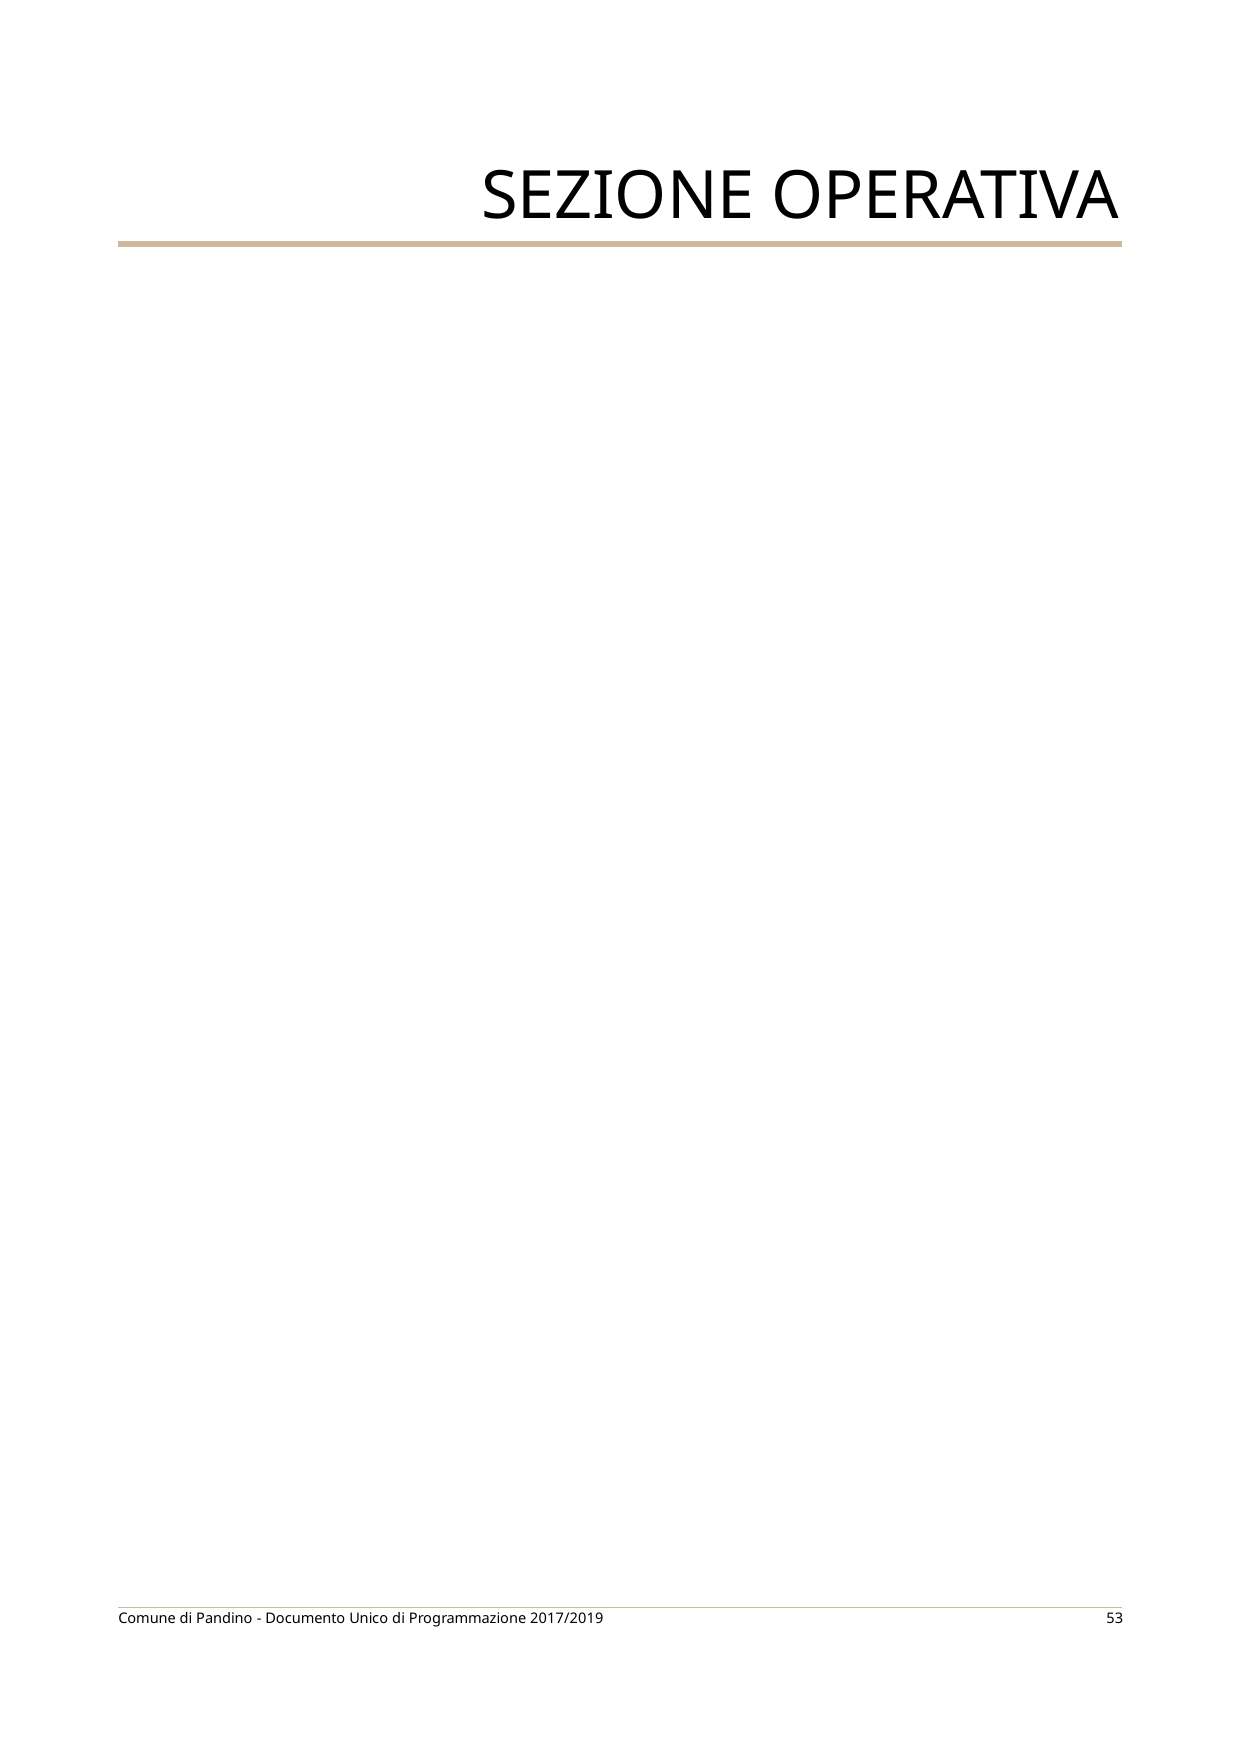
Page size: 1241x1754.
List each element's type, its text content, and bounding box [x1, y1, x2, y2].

subtitle SEZIONE OPERATIVA [118, 145, 1122, 241]
